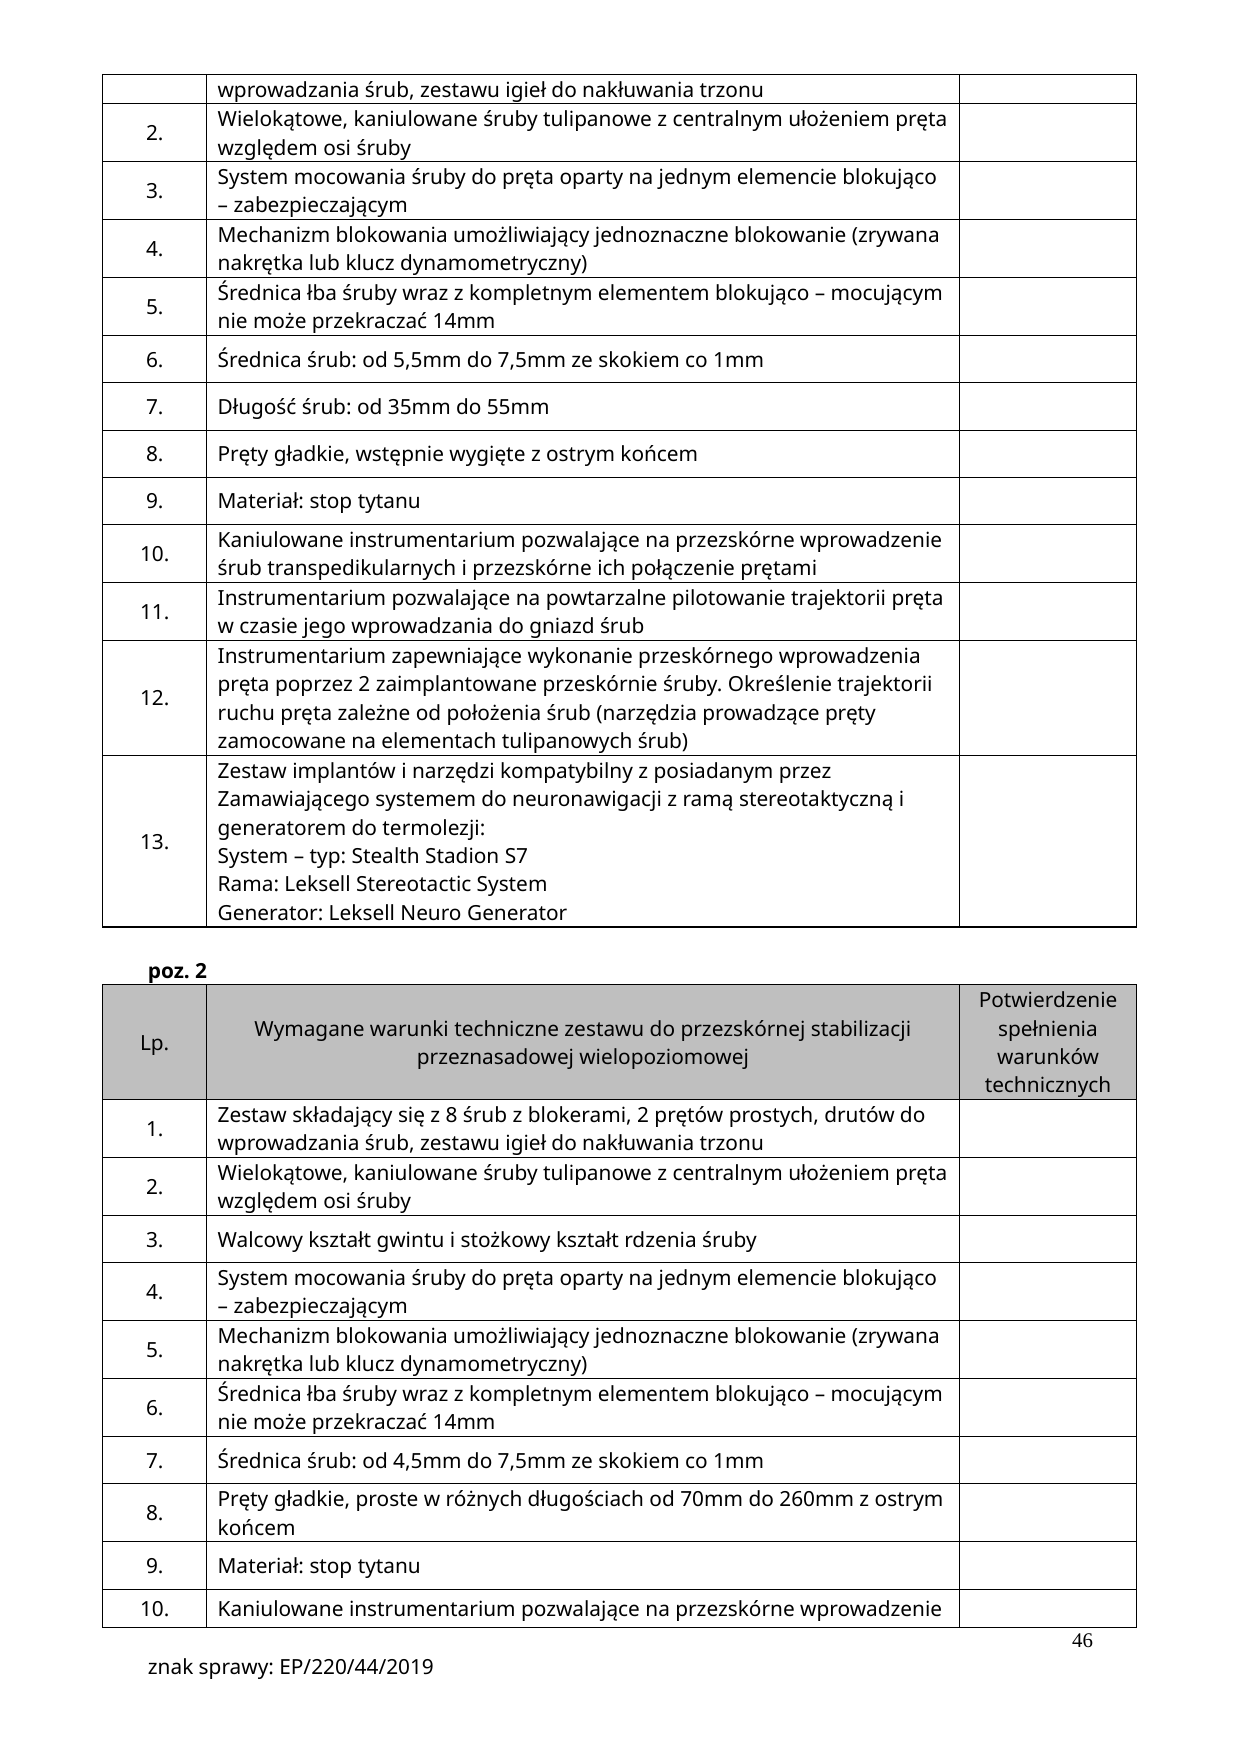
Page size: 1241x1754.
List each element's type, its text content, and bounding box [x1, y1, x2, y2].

table_cell 2. [103, 104, 206, 161]
table_cell 11. [103, 583, 206, 640]
table_cell 1. [103, 1100, 206, 1157]
table_cell System mocowania śruby do pręta oparty na jednym elemencie blokująco – zabezpieczającym [207, 162, 959, 219]
table_cell 7. [103, 383, 206, 429]
table_cell 12. [103, 641, 206, 755]
table_cell 2. [103, 1158, 206, 1215]
table_cell 8. [103, 1484, 206, 1541]
table_cell [960, 162, 1136, 219]
table_cell [960, 641, 1136, 755]
table_cell Wielokątowe, kaniulowane śruby tulipanowe z centralnym ułożeniem pręta względem osi śruby [207, 1158, 959, 1215]
table_cell [960, 220, 1136, 277]
table_cell 4. [103, 1263, 206, 1320]
table_cell Walcowy kształt gwintu i stożkowy kształt rdzenia śruby [207, 1216, 959, 1262]
table_cell [960, 478, 1136, 524]
table_cell Długość śrub: od 35mm do 55mm [207, 383, 959, 429]
table_cell 10. [103, 1590, 206, 1627]
table_cell [960, 1590, 1136, 1627]
table_cell Średnica śrub: od 4,5mm do 7,5mm ze skokiem co 1mm [207, 1437, 959, 1483]
table_cell Materiał: stop tytanu [207, 1542, 959, 1588]
table_cell Instrumentarium zapewniające wykonanie przeskórnego wprowadzenia pręta poprzez 2 zaimplantowane przeskórnie śruby. Określenie trajektorii ruchu pręta zależne od położenia śrub (narzędzia prowadzące pręty zamocowane na elementach tulipanowych śrub) [207, 641, 959, 755]
table_cell 6. [103, 1379, 206, 1436]
table_cell 3. [103, 162, 206, 219]
table_cell Materiał: stop tytanu [207, 478, 959, 524]
table_cell Mechanizm blokowania umożliwiający jednoznaczne blokowanie (zrywana nakrętka lub klucz dynamometryczny) [207, 220, 959, 277]
table_cell Zestaw składający się z 8 śrub z blokerami, 2 prętów prostych, drutów do wprowadzania śrub, zestawu igieł do nakłuwania trzonu [207, 1100, 959, 1157]
table_cell System mocowania śruby do pręta oparty na jednym elemencie blokująco – zabezpieczającym [207, 1263, 959, 1320]
table_cell [960, 756, 1136, 926]
table_cell [960, 431, 1136, 477]
table_cell Instrumentarium pozwalające na powtarzalne pilotowanie trajektorii pręta w czasie jego wprowadzania do gniazd śrub [207, 583, 959, 640]
table_cell Średnica łba śruby wraz z kompletnym elementem blokująco – mocującym nie może przekraczać 14mm [207, 1379, 959, 1436]
table_cell 7. [103, 1437, 206, 1483]
table_cell [960, 1321, 1136, 1378]
table_header Potwierdzenie spełnienia warunków technicznych [960, 985, 1136, 1099]
table_cell [960, 1158, 1136, 1215]
table_cell 5. [103, 278, 206, 335]
table_cell Zestaw implantów i narzędzi kompatybilny z posiadanym przez Zamawiającego systemem do neuronawigacji z ramą stereotaktyczną i generatorem do termolezji: System – typ: Stealth Stadion S7 Rama: Leksell Stereotactic System Generator: Leksell Neuro Generator [207, 756, 959, 926]
table_cell [960, 104, 1136, 161]
table_cell 5. [103, 1321, 206, 1378]
table_cell Kaniulowane instrumentarium pozwalające na przezskórne wprowadzenie śrub transpedikularnych i przezskórne ich połączenie prętami [207, 525, 959, 582]
table_cell 4. [103, 220, 206, 277]
table_cell wprowadzania śrub, zestawu igieł do nakłuwania trzonu [207, 75, 959, 103]
table_cell [960, 1100, 1136, 1157]
table_cell Wielokątowe, kaniulowane śruby tulipanowe z centralnym ułożeniem pręta względem osi śruby [207, 104, 959, 161]
table_cell [960, 1379, 1136, 1436]
table_header Wymagane warunki techniczne zestawu do przezskórnej stabilizacji przeznasadowej wielopoziomowej [207, 985, 959, 1099]
table_cell [960, 75, 1136, 103]
table_cell [960, 1542, 1136, 1588]
table_cell Pręty gładkie, proste w różnych długościach od 70mm do 260mm z ostrym końcem [207, 1484, 959, 1541]
table_cell [960, 1216, 1136, 1262]
text poz. 2 [148, 956, 1093, 984]
table_cell [960, 278, 1136, 335]
table_header Lp. [103, 985, 206, 1099]
table_cell Kaniulowane instrumentarium pozwalające na przezskórne wprowadzenie [207, 1590, 959, 1627]
table_cell Średnica śrub: od 5,5mm do 7,5mm ze skokiem co 1mm [207, 336, 959, 382]
table_cell 9. [103, 1542, 206, 1588]
table_cell [960, 1437, 1136, 1483]
table_cell Pręty gładkie, wstępnie wygięte z ostrym końcem [207, 431, 959, 477]
table_cell 10. [103, 525, 206, 582]
table_cell [960, 383, 1136, 429]
table_cell 3. [103, 1216, 206, 1262]
table_cell [103, 75, 206, 103]
table_cell 9. [103, 478, 206, 524]
table_cell [960, 1484, 1136, 1541]
table_cell [960, 583, 1136, 640]
table_cell Średnica łba śruby wraz z kompletnym elementem blokująco – mocującym nie może przekraczać 14mm [207, 278, 959, 335]
table_cell 6. [103, 336, 206, 382]
table_cell 8. [103, 431, 206, 477]
table_cell 13. [103, 756, 206, 926]
table_cell Mechanizm blokowania umożliwiający jednoznaczne blokowanie (zrywana nakrętka lub klucz dynamometryczny) [207, 1321, 959, 1378]
table_cell [960, 525, 1136, 582]
table_cell [960, 1263, 1136, 1320]
table_cell [960, 336, 1136, 382]
